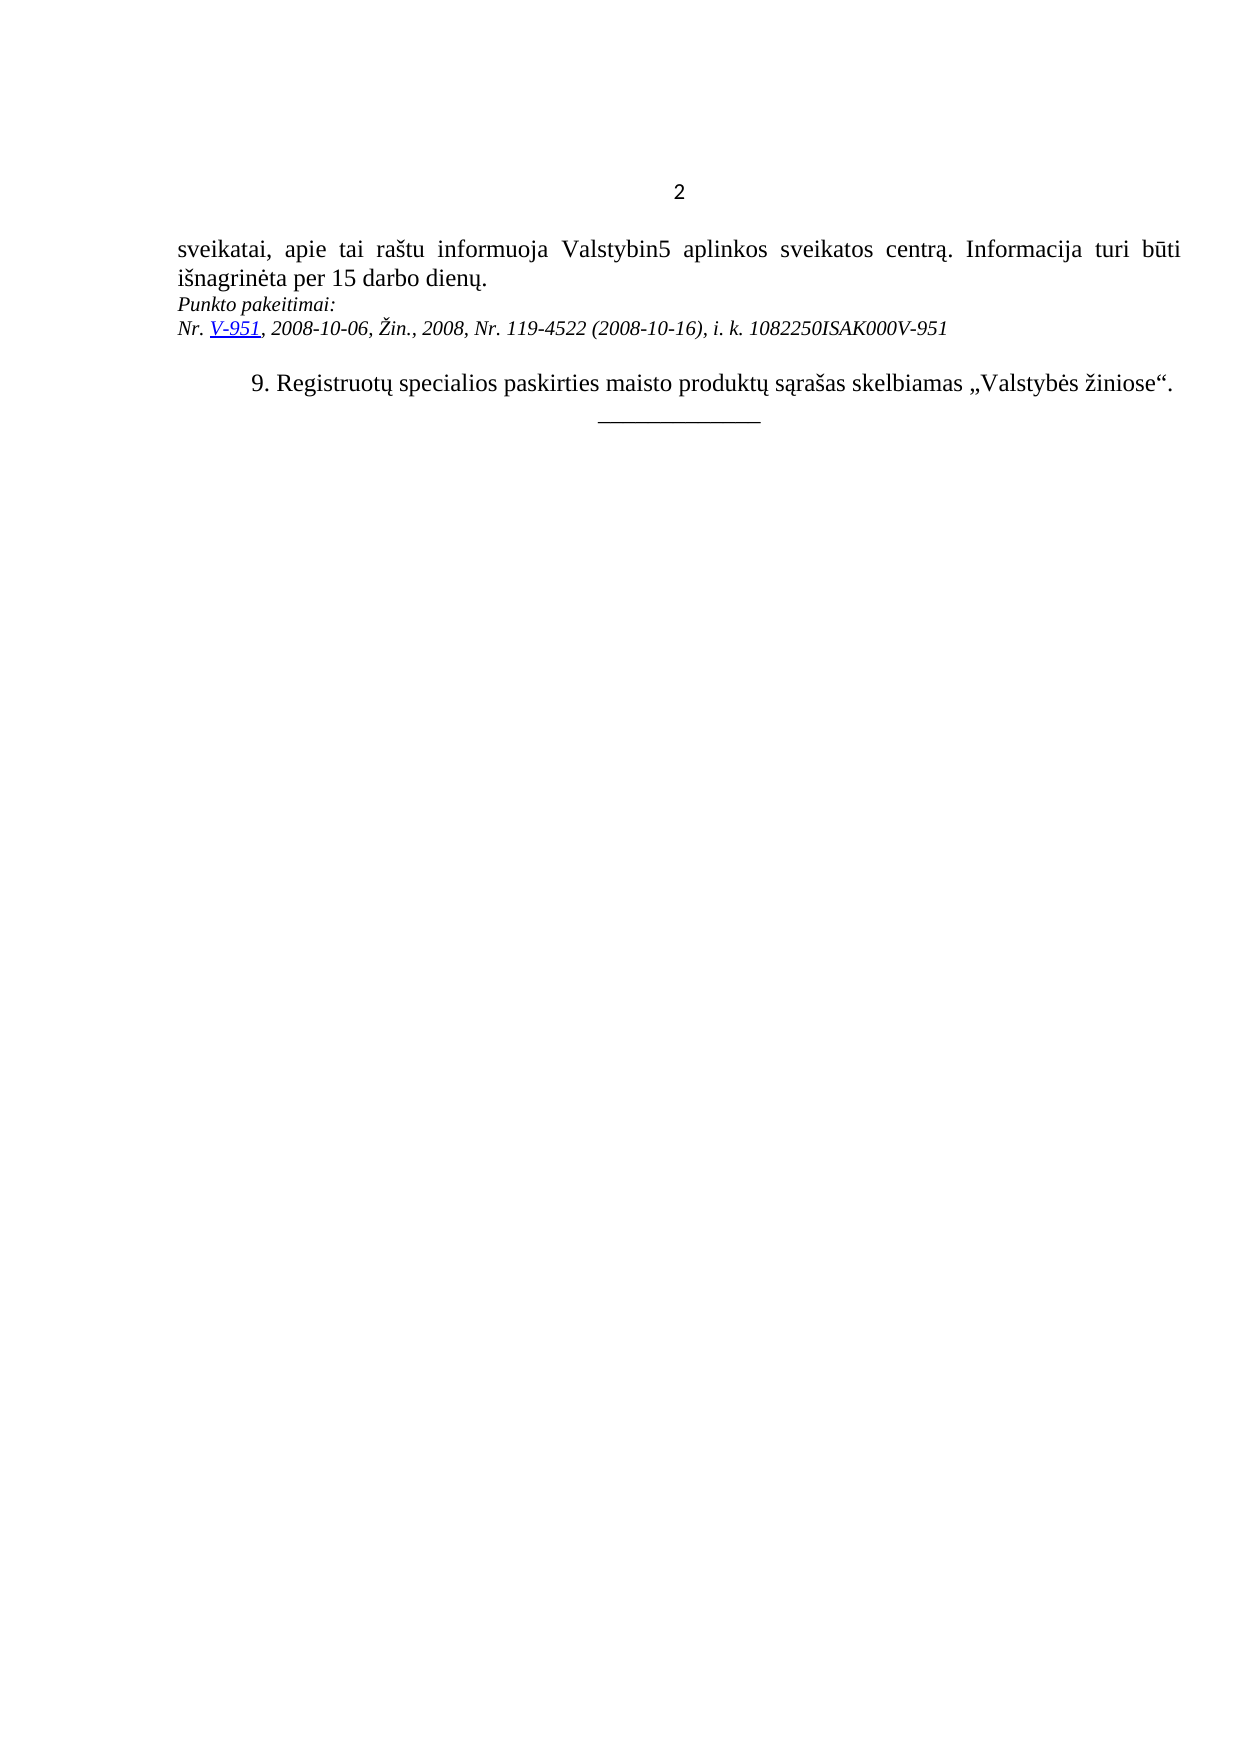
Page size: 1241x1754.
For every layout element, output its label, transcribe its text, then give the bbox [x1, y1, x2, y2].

text Nr. V-951, 2008-10-06, Žin., 2008, Nr. 119-4522 (2008-10-16), i. k. 1082250ISAK000V-951 [177, 316, 1181, 339]
text Punkto pakeitimai: [177, 291, 1181, 316]
text 9. Registruotų specialios paskirties maisto produktų sąrašas skelbiamas „Valstybės žiniose“. [177, 368, 1181, 397]
text sveikatai, apie tai raštu informuoja Valstybin5 aplinkos sveikatos centrą. Informacija turi būti išnagrinėta per 15 darbo dienų. [177, 234, 1181, 291]
text _____________ [177, 397, 1181, 426]
